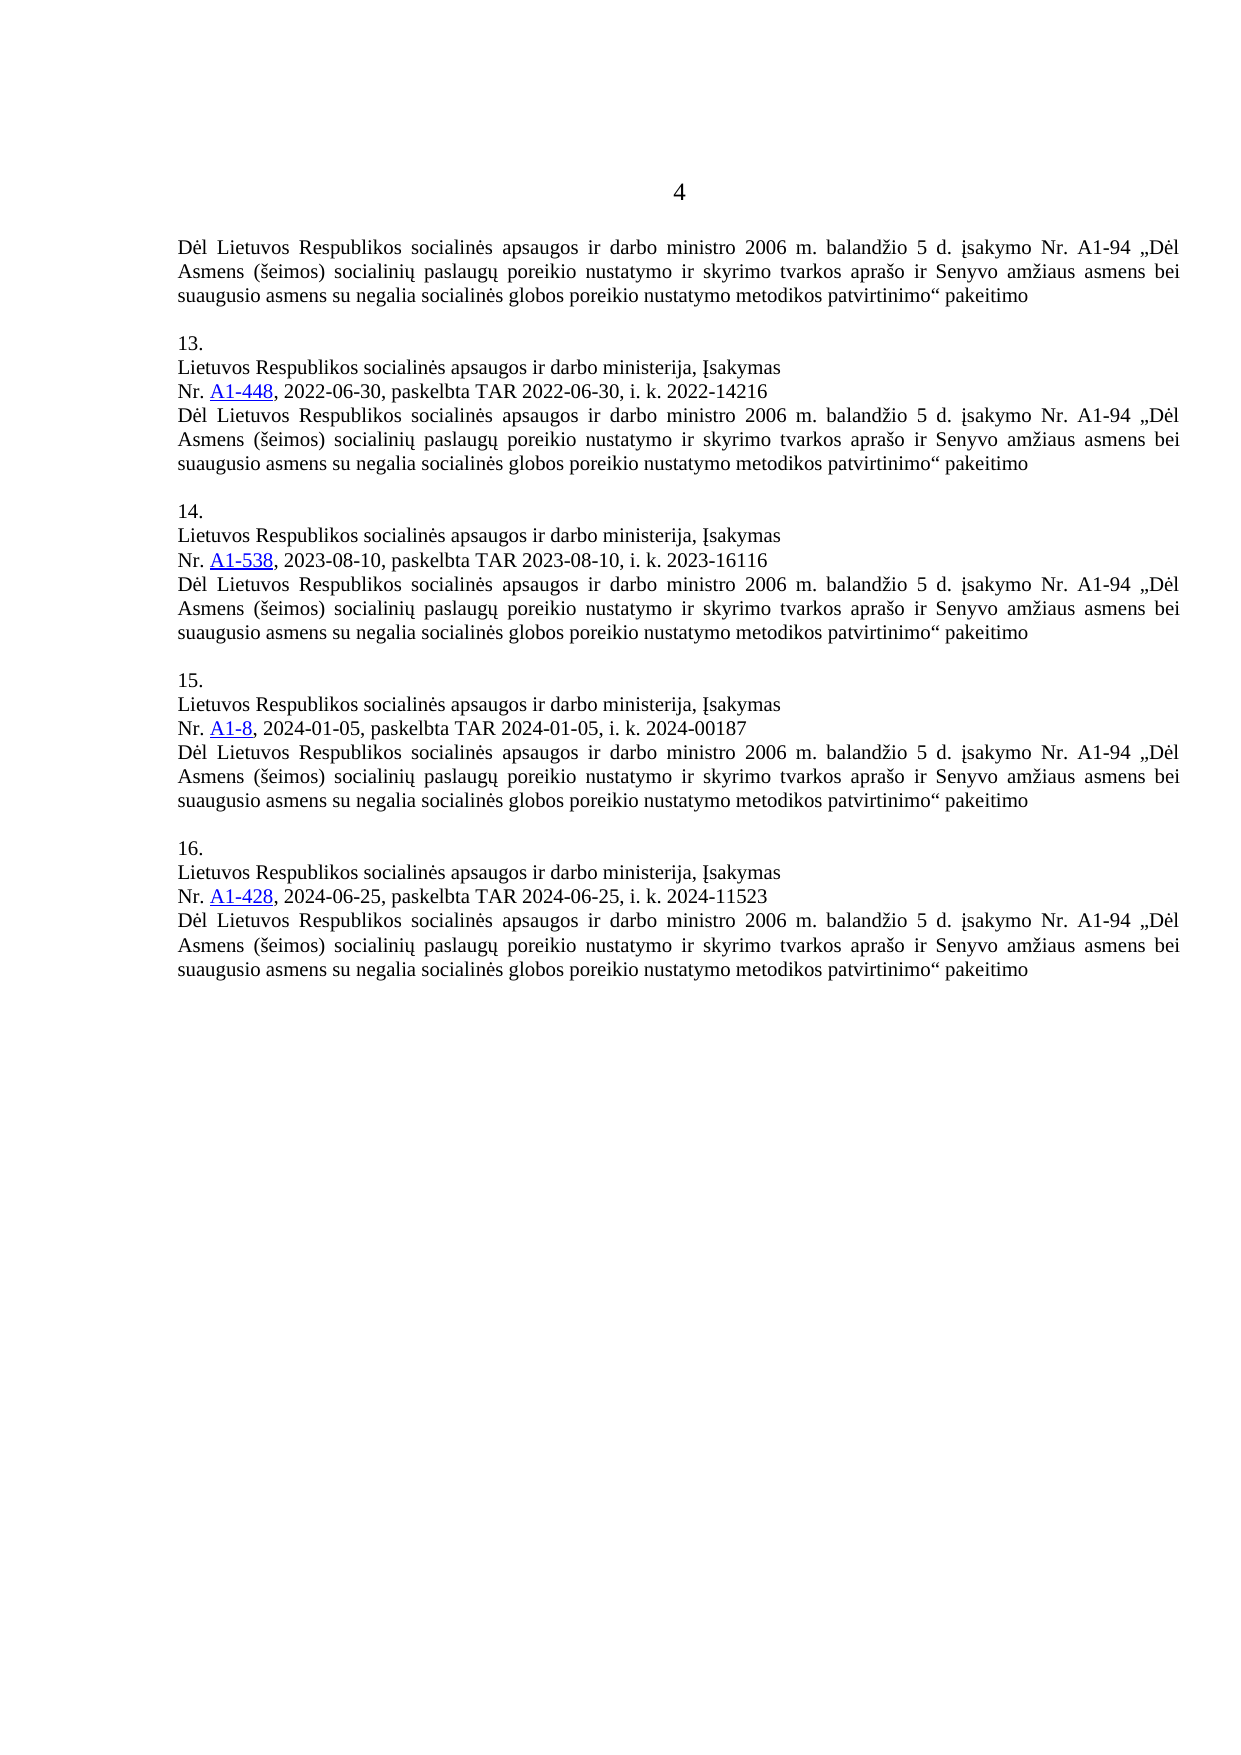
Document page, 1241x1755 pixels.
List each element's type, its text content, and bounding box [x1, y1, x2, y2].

text Dėl Lietuvos Respublikos socialinės apsaugos ir darbo ministro 2006 m. balandžio 5 d. įsakymo Nr. A1-94 „Dėl Asmens (šeimos) socialinių paslaugų poreikio nustatymo ir skyrimo tvarkos aprašo ir Senyvo amžiaus asmens bei suaugusio asmens su negalia socialinės globos poreikio nustatymo metodikos patvirtinimo“ pakeitimo [177, 403, 1181, 475]
text Nr. A1-428, 2024-06-25, paskelbta TAR 2024-06-25, i. k. 2024-11523 [177, 884, 1181, 908]
text Nr. A1-538, 2023-08-10, paskelbta TAR 2023-08-10, i. k. 2023-16116 [177, 547, 1181, 572]
text 15. [177, 668, 1181, 692]
text 13. [177, 331, 1181, 355]
text Dėl Lietuvos Respublikos socialinės apsaugos ir darbo ministro 2006 m. balandžio 5 d. įsakymo Nr. A1-94 „Dėl Asmens (šeimos) socialinių paslaugų poreikio nustatymo ir skyrimo tvarkos aprašo ir Senyvo amžiaus asmens bei suaugusio asmens su negalia socialinės globos poreikio nustatymo metodikos patvirtinimo“ pakeitimo [177, 740, 1181, 812]
text Dėl Lietuvos Respublikos socialinės apsaugos ir darbo ministro 2006 m. balandžio 5 d. įsakymo Nr. A1-94 „Dėl Asmens (šeimos) socialinių paslaugų poreikio nustatymo ir skyrimo tvarkos aprašo ir Senyvo amžiaus asmens bei suaugusio asmens su negalia socialinės globos poreikio nustatymo metodikos patvirtinimo“ pakeitimo [177, 572, 1181, 644]
text Dėl Lietuvos Respublikos socialinės apsaugos ir darbo ministro 2006 m. balandžio 5 d. įsakymo Nr. A1-94 „Dėl Asmens (šeimos) socialinių paslaugų poreikio nustatymo ir skyrimo tvarkos aprašo ir Senyvo amžiaus asmens bei suaugusio asmens su negalia socialinės globos poreikio nustatymo metodikos patvirtinimo“ pakeitimo [177, 235, 1181, 307]
text Lietuvos Respublikos socialinės apsaugos ir darbo ministerija, Įsakymas [177, 523, 1181, 547]
text Lietuvos Respublikos socialinės apsaugos ir darbo ministerija, Įsakymas [177, 355, 1181, 379]
text 16. [177, 836, 1181, 860]
text Dėl Lietuvos Respublikos socialinės apsaugos ir darbo ministro 2006 m. balandžio 5 d. įsakymo Nr. A1-94 „Dėl Asmens (šeimos) socialinių paslaugų poreikio nustatymo ir skyrimo tvarkos aprašo ir Senyvo amžiaus asmens bei suaugusio asmens su negalia socialinės globos poreikio nustatymo metodikos patvirtinimo“ pakeitimo [177, 908, 1181, 981]
text Nr. A1-448, 2022-06-30, paskelbta TAR 2022-06-30, i. k. 2022-14216 [177, 379, 1181, 403]
text Nr. A1-8, 2024-01-05, paskelbta TAR 2024-01-05, i. k. 2024-00187 [177, 716, 1181, 740]
text Lietuvos Respublikos socialinės apsaugos ir darbo ministerija, Įsakymas [177, 692, 1181, 716]
text 14. [177, 499, 1181, 523]
text Lietuvos Respublikos socialinės apsaugos ir darbo ministerija, Įsakymas [177, 860, 1181, 884]
